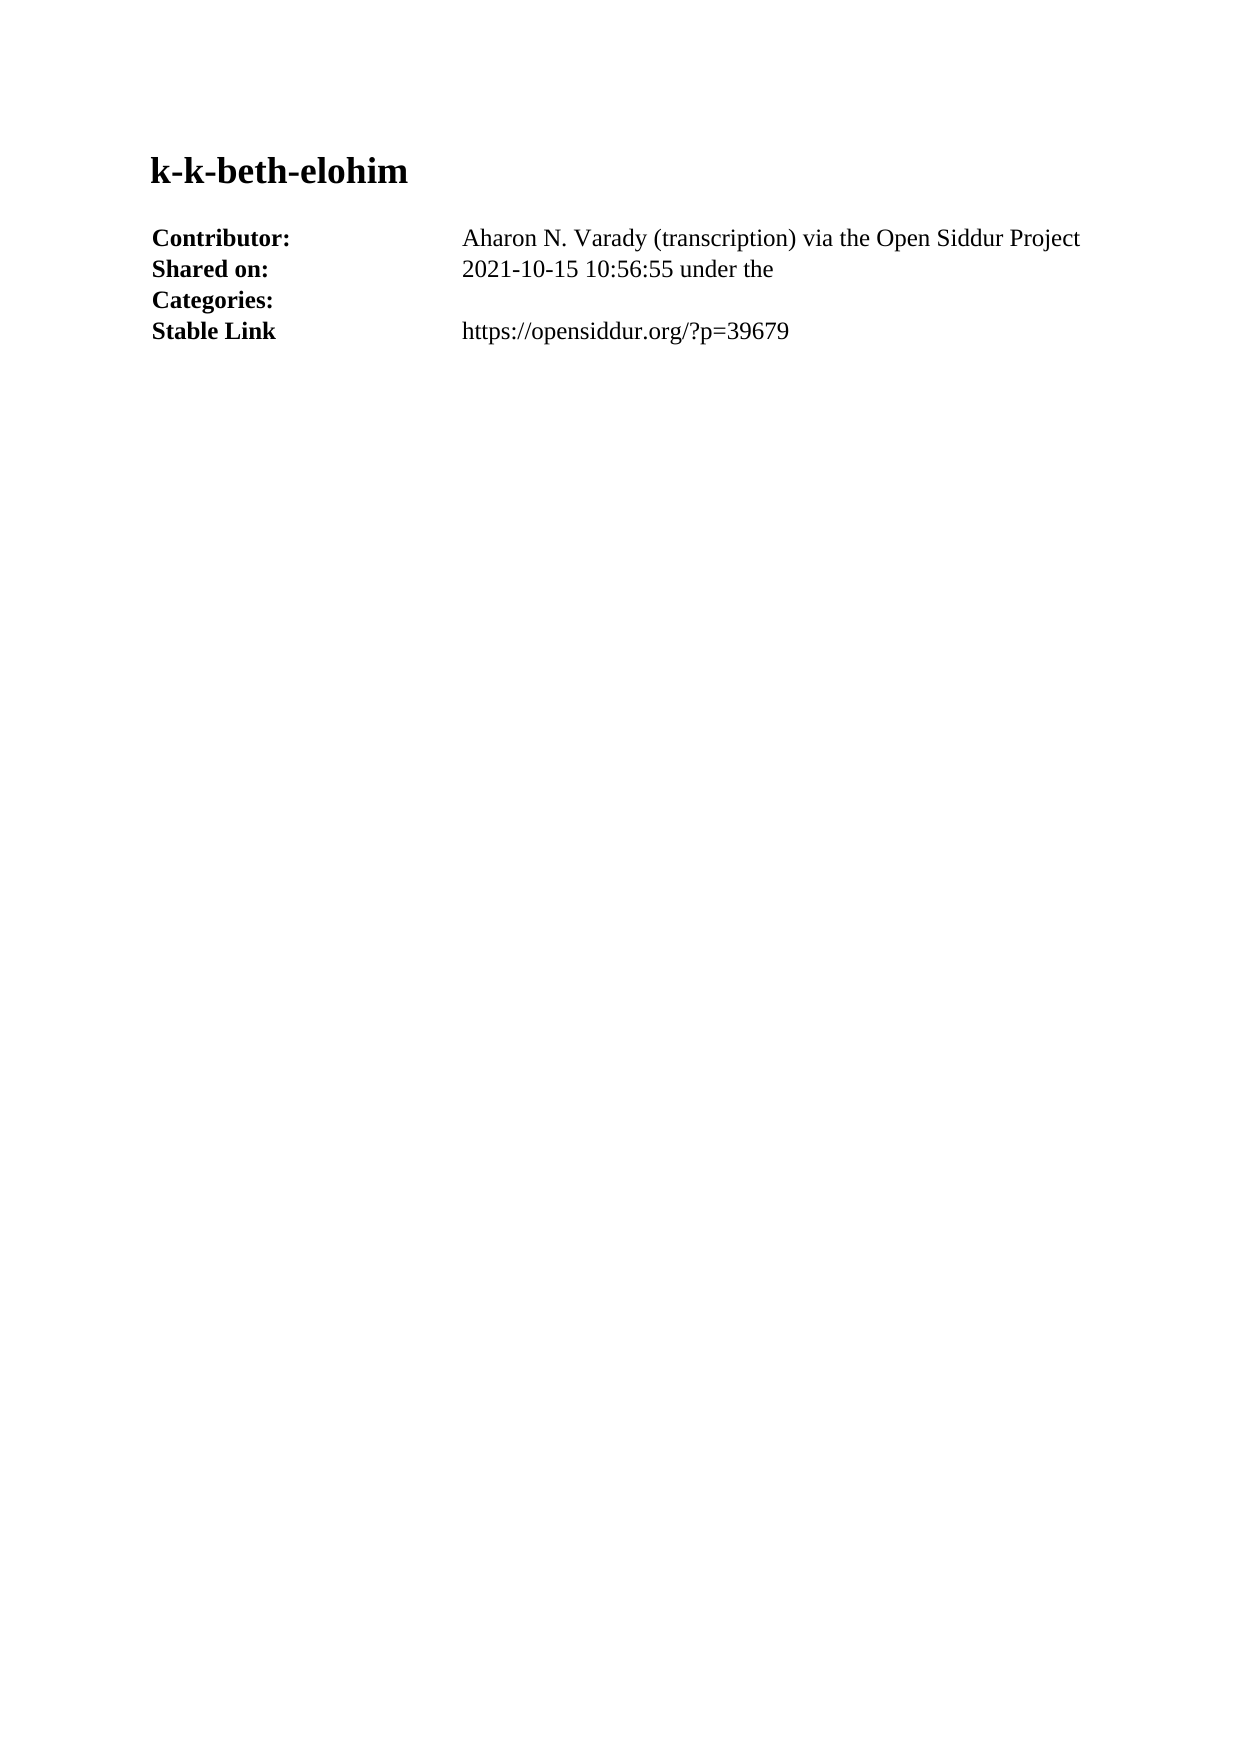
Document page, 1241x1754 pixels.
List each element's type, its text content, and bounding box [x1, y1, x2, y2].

table_cell Shared on: [150, 254, 460, 284]
table_cell Categories: [150, 284, 460, 315]
table_cell Stable Link [150, 315, 460, 346]
table_cell 2021-10-15 10:56:55 under the [460, 254, 1090, 284]
table_header Contributor: [150, 223, 460, 253]
subtitle k-k-beth-elohim [150, 150, 1090, 192]
table_cell https://opensiddur.org/?p=39679 [460, 315, 1090, 346]
table_header Aharon N. Varady (transcription) via the Open Siddur Project [460, 223, 1090, 253]
table_cell [460, 284, 1090, 315]
